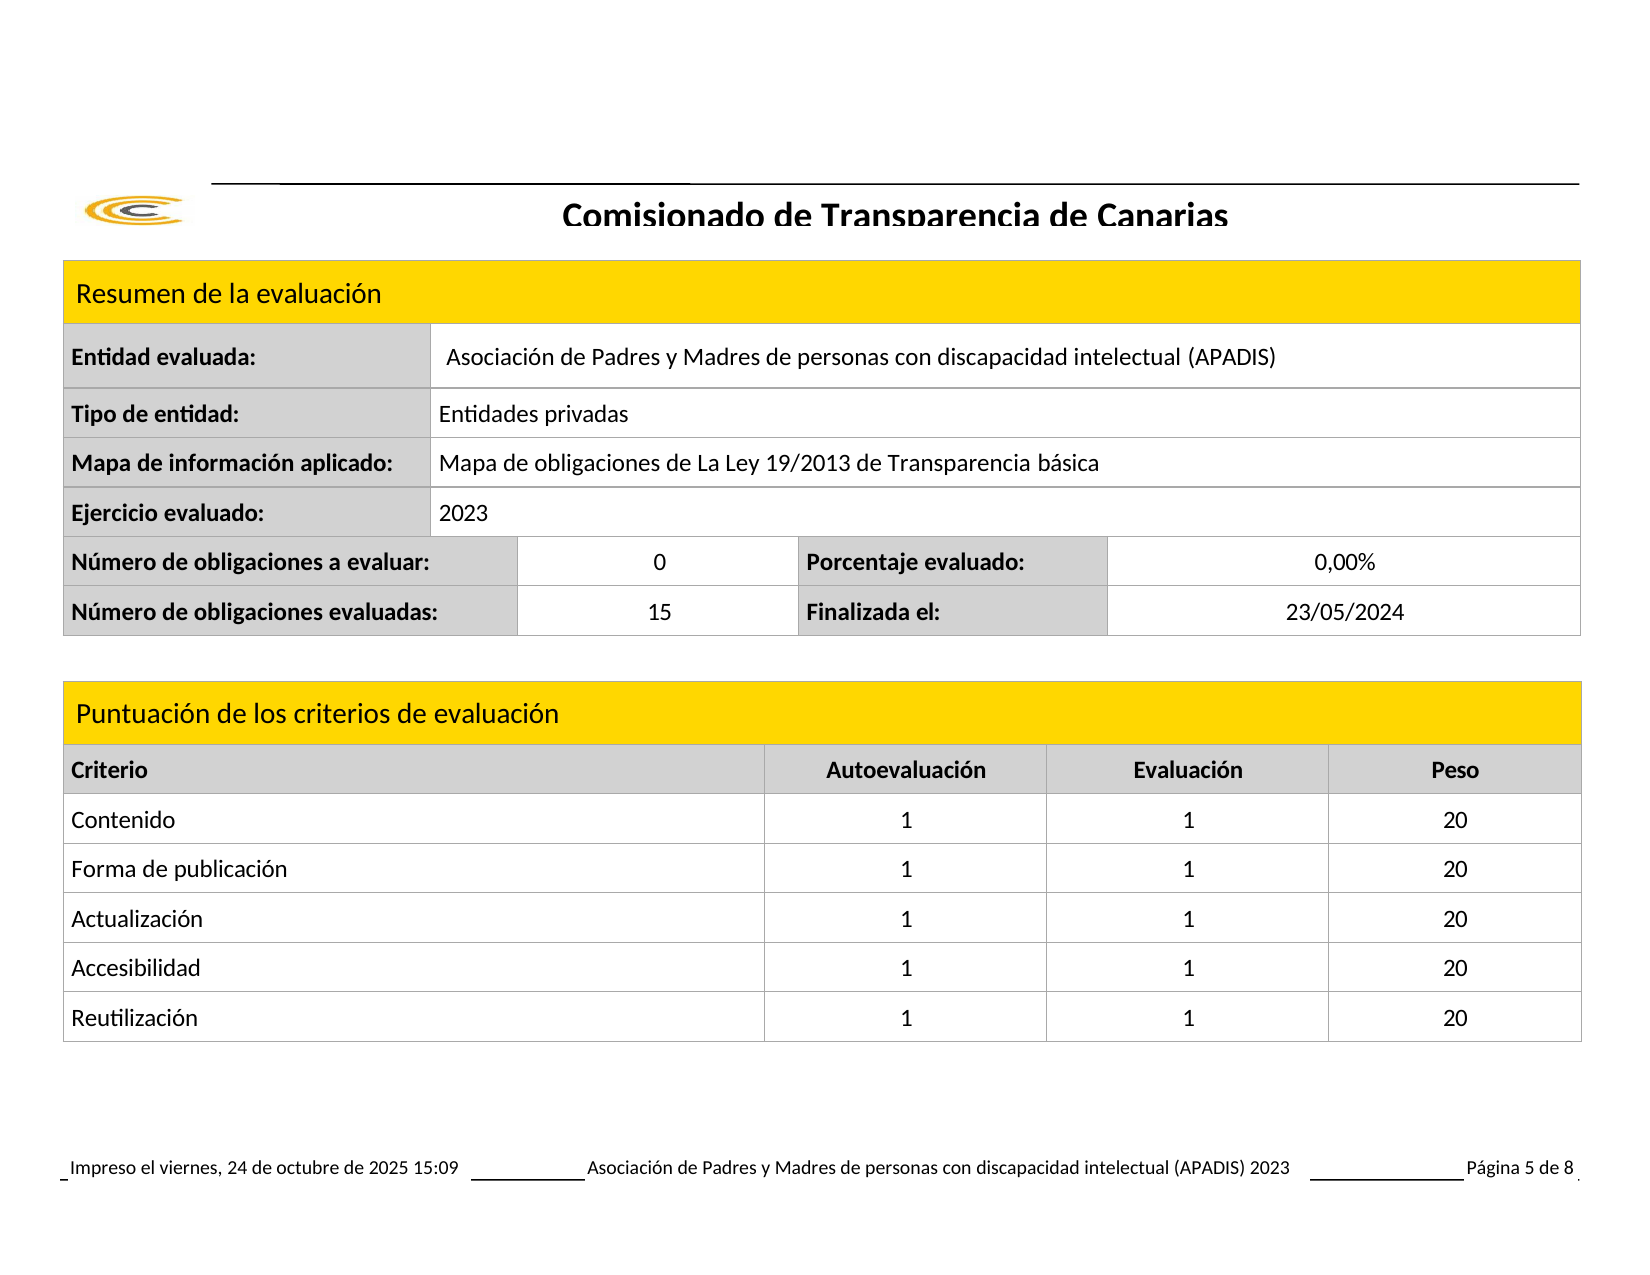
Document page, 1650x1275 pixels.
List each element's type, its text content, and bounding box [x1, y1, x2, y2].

table_cell 20 [1329, 943, 1581, 991]
table_cell 0,00% [1108, 537, 1580, 585]
table_cell Tipo de entidad: [64, 389, 430, 437]
table_cell 1 [1047, 794, 1328, 843]
table_cell Criterio [64, 745, 764, 793]
table_cell 1 [1047, 943, 1328, 991]
table_cell Autoevaluación [765, 745, 1046, 793]
table_cell 1 [765, 794, 1046, 843]
table_cell 20 [1329, 893, 1581, 942]
table_cell Número de obligaciones a evaluar: [64, 537, 517, 585]
table_cell 1 [765, 992, 1046, 1041]
table_header Puntuación de los criterios de evaluación [64, 682, 1581, 744]
table_header Resumen de la evaluación [64, 261, 1580, 323]
table_cell Mapa de obligaciones de La Ley 19/2013 de Transparencia básica [431, 438, 1580, 486]
table_cell Ejercicio evaluado: [64, 488, 430, 536]
table_cell 15 [518, 586, 798, 635]
table_cell Asociación de Padres y Madres de personas con discapacidad intelectual (APADIS) [431, 324, 1580, 387]
table_cell Porcentaje evaluado: [799, 537, 1107, 585]
table_cell 1 [765, 943, 1046, 991]
table_cell Forma de publicación [64, 844, 764, 892]
table_cell 1 [765, 844, 1046, 892]
table_cell Accesibilidad [64, 943, 764, 991]
table_cell 20 [1329, 992, 1581, 1041]
table_cell 1 [765, 893, 1046, 942]
table_cell Evaluación [1047, 745, 1328, 793]
table_cell 2023 [431, 488, 1580, 536]
table_cell 1 [1047, 992, 1328, 1041]
table_cell Entidad evaluada: [64, 324, 430, 387]
table_cell 23/05/2024 [1108, 586, 1580, 635]
table_cell 20 [1329, 844, 1581, 892]
table_cell 1 [1047, 893, 1328, 942]
table_cell Entidades privadas [431, 389, 1580, 437]
table_cell Número de obligaciones evaluadas: [64, 586, 517, 635]
table_cell Finalizada el: [799, 586, 1107, 635]
table_cell 20 [1329, 794, 1581, 843]
table_cell 0 [518, 537, 798, 585]
table_cell Peso [1329, 745, 1581, 793]
table_cell Mapa de información aplicado: [64, 438, 430, 486]
table_cell Actualización [64, 893, 764, 942]
table_cell Contenido [64, 794, 764, 843]
table_cell Reutilización [64, 992, 764, 1041]
picture [75, 195, 195, 226]
table_cell 1 [1047, 844, 1328, 892]
